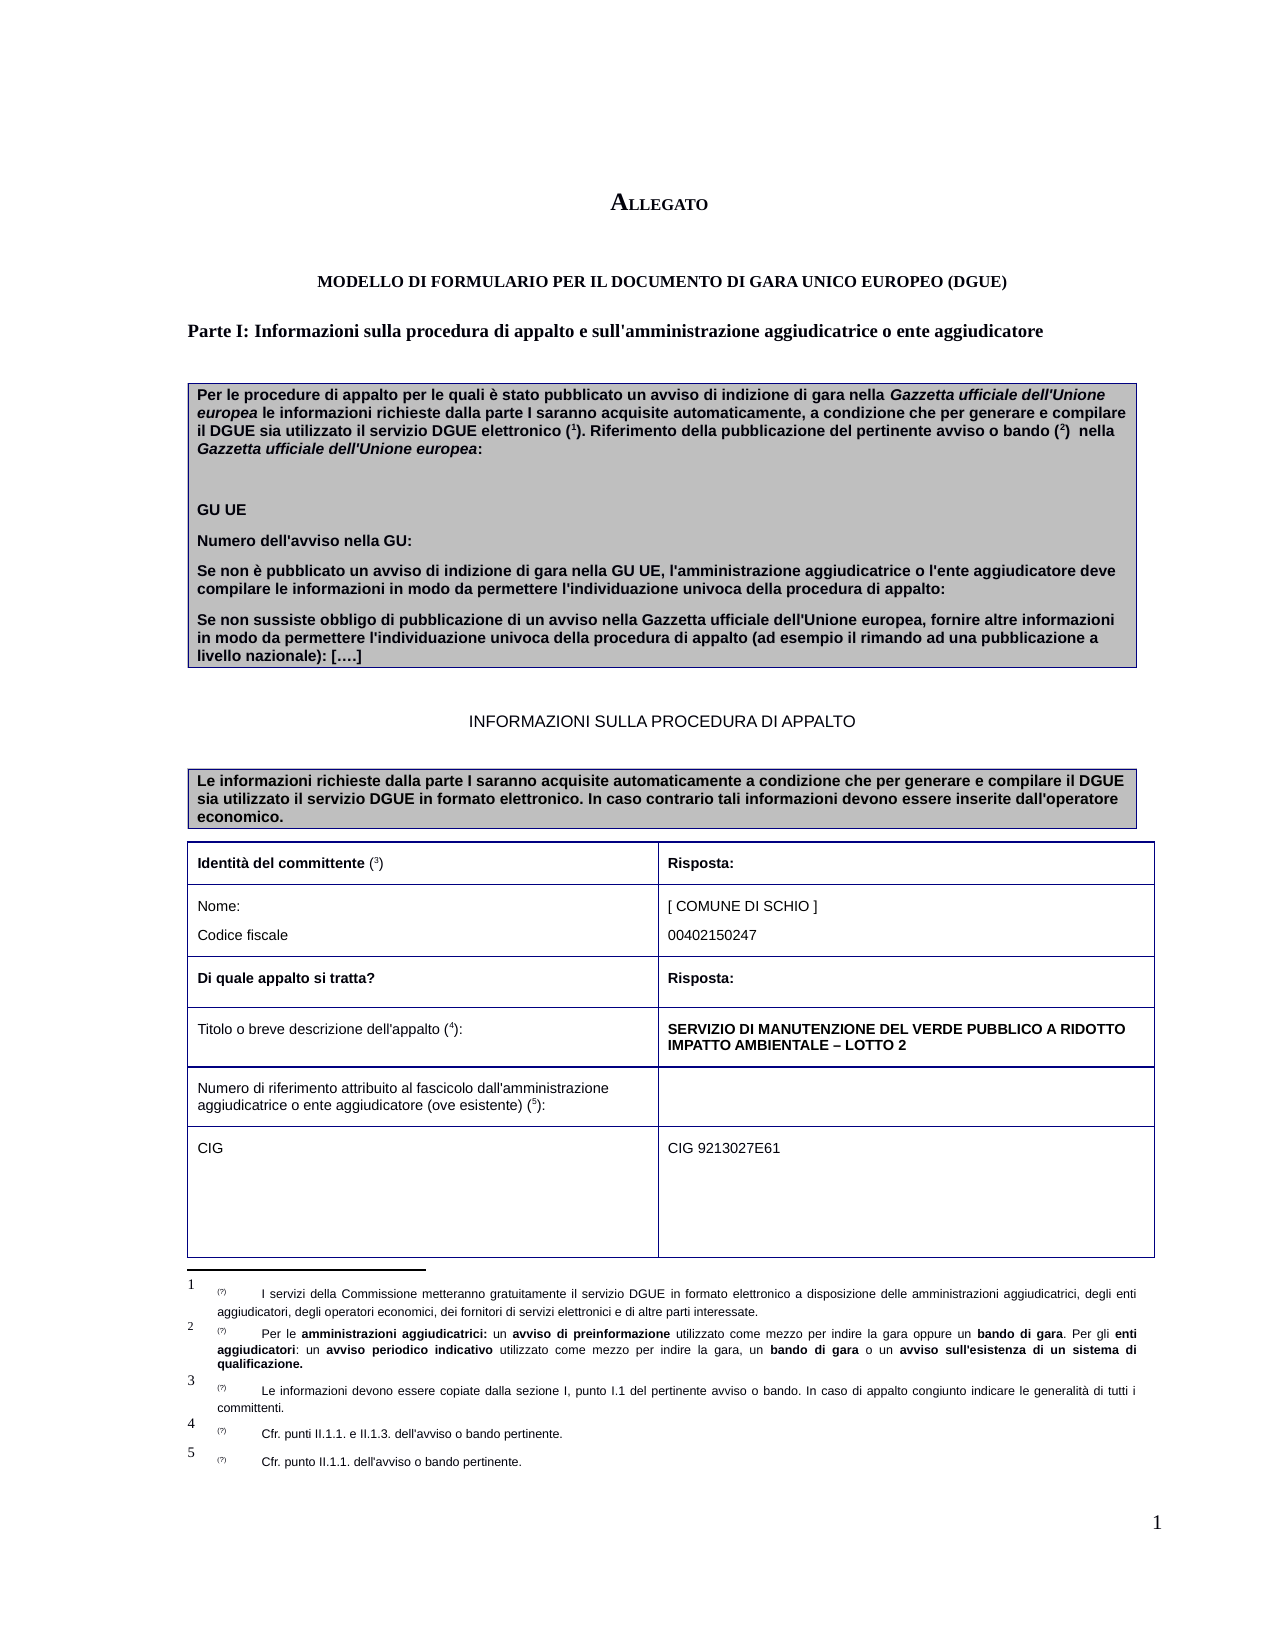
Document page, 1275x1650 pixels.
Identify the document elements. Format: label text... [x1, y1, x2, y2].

text (?) I servizi della Commissione metteranno gratuitamente il servizio DGUE in formato elettronico a disposizione delle amministrazioni aggiudicatrici, degli enti aggiudicatori, degli operatori economici, dei fornitori di servizi elettronici e di altre parti interessate. [187, 1276, 1137, 1319]
table_cell Titolo o breve descrizione dell'appalto (): [188, 1008, 658, 1066]
text (?) Per le amministrazioni aggiudicatrici: un avviso di preinformazione utilizzato come mezzo per indire la gara oppure un bando di gara. Per gli enti aggiudicatori: un avviso periodico indicativo utilizzato come mezzo per indire la gara, un bando di gara o un avviso sull'esistenza di un sistema di qualificazione. [187, 1319, 1137, 1372]
table_cell CIG [188, 1127, 658, 1257]
table_cell [659, 1068, 1154, 1126]
text Se non sussiste obbligo di pubblicazione di un avviso nella Gazzetta ufficiale dell'Unione europea, fornire altre informazioni in modo da permettere l'individuazione univoca della procedura di appalto (ad esempio il rimando ad una pubblicazione a livello nazionale): [….] [189, 607, 1136, 667]
text Numero dell'avviso nella GU: [189, 528, 1136, 549]
table_header Identità del committente () [188, 843, 658, 884]
text Modello di formulario per il documento di gara unico europeo (DGUE) [187, 272, 1137, 291]
text Per le procedure di appalto per le quali è stato pubblicato un avviso di indizione di gara nella Gazzetta ufficiale dell'Unione europea le informazioni richieste dalla parte I saranno acquisite automaticamente, a condizione che per generare e compilare il DGUE sia utilizzato il servizio DGUE elettronico (). Riferimento della pubblicazione del pertinente avviso o bando () nella Gazzetta ufficiale dell'Unione europea: [189, 384, 1136, 458]
text Le informazioni richieste dalla parte I saranno acquisite automaticamente a condizione che per generare e compilare il DGUE sia utilizzato il servizio DGUE in formato elettronico. In caso contrario tali informazioni devono essere inserite dall'operatore economico. [189, 770, 1136, 828]
table_cell Di quale appalto si tratta? [188, 957, 658, 1007]
table_cell [ COMUNE DI SCHIO ] 00402150247 [659, 885, 1154, 956]
title Informazioni sulla procedura di appalto [187, 712, 1137, 731]
table_cell Numero di riferimento attribuito al fascicolo dall'amministrazione aggiudicatrice o ente aggiudicatore (ove esistente) (): [188, 1068, 658, 1126]
table_cell SERVIZIO DI MANUTENZIONE DEL VERDE PUBBLICO A RIDOTTO IMPATTO AMBIENTALE – LOTTO 2 [659, 1008, 1154, 1066]
table_cell CIG 9213027E61 [659, 1127, 1154, 1257]
table_cell Risposta: [659, 957, 1154, 1007]
subtitle Allegato [187, 187, 1137, 216]
table_header Risposta: [659, 843, 1154, 884]
text Se non è pubblicato un avviso di indizione di gara nella GU UE, l'amministrazione aggiudicatrice o l'ente aggiudicatore deve compilare le informazioni in modo da permettere l'individuazione univoca della procedura di appalto: [189, 559, 1136, 598]
title Parte I: Informazioni sulla procedura di appalto e sull'amministrazione aggiudicatrice o ente aggiudicatore [187, 320, 1137, 341]
text GU UE [189, 498, 1136, 519]
table_cell Nome: Codice fiscale [188, 885, 658, 956]
